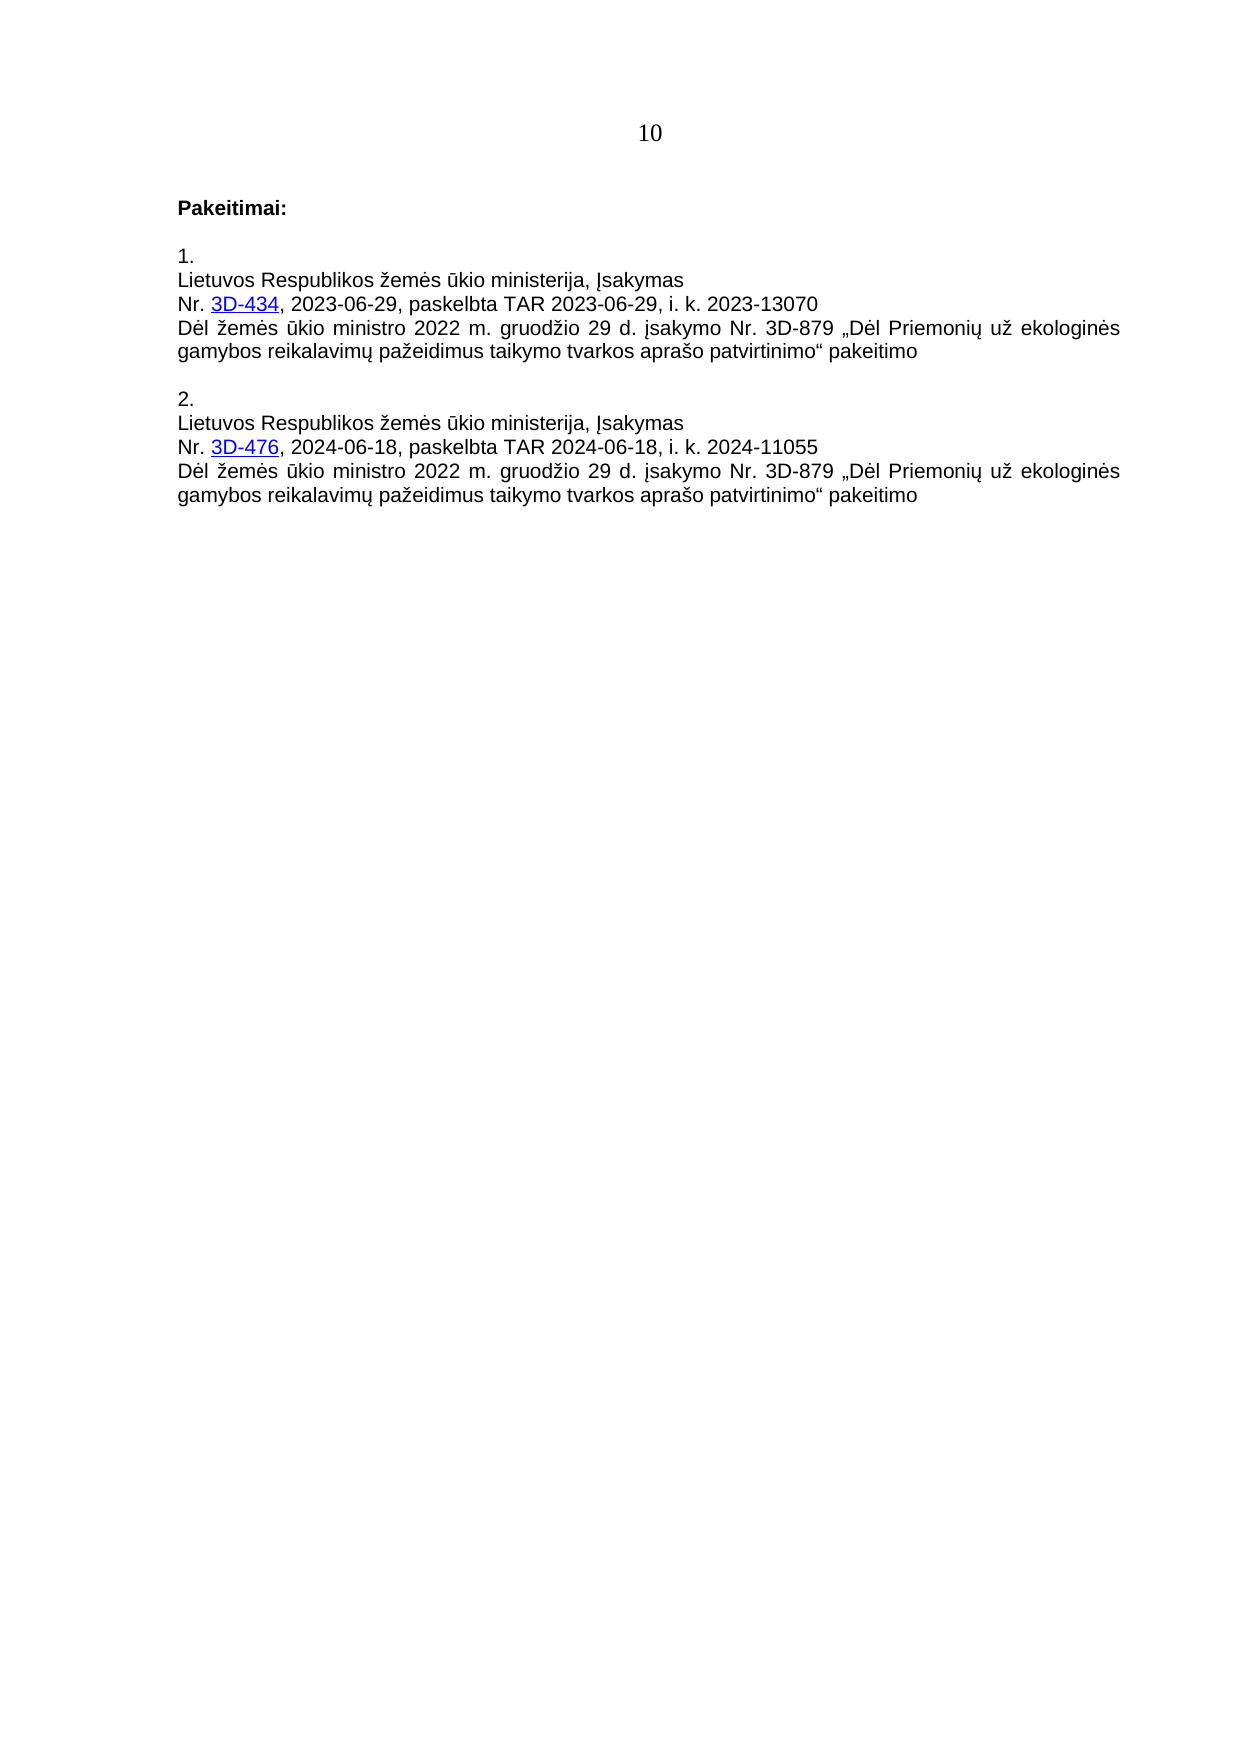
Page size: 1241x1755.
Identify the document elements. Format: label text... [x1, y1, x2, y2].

text Nr. 3D-434, 2023-06-29, paskelbta TAR 2023-06-29, i. k. 2023-13070 [177, 291, 1122, 315]
text Nr. 3D-476, 2024-06-18, paskelbta TAR 2024-06-18, i. k. 2024-11055 [177, 435, 1122, 459]
text 2. [177, 387, 1122, 411]
text 1. [177, 243, 1122, 267]
text Dėl žemės ūkio ministro 2022 m. gruodžio 29 d. įsakymo Nr. 3D-879 „Dėl Priemonių už ekologinės gamybos reikalavimų pažeidimus taikymo tvarkos aprašo patvirtinimo“ pakeitimo [177, 315, 1122, 363]
text Lietuvos Respublikos žemės ūkio ministerija, Įsakymas [177, 411, 1122, 435]
text Dėl žemės ūkio ministro 2022 m. gruodžio 29 d. įsakymo Nr. 3D-879 „Dėl Priemonių už ekologinės gamybos reikalavimų pažeidimus taikymo tvarkos aprašo patvirtinimo“ pakeitimo [177, 459, 1122, 507]
text Pakeitimai: [177, 196, 1122, 219]
text Lietuvos Respublikos žemės ūkio ministerija, Įsakymas [177, 267, 1122, 291]
